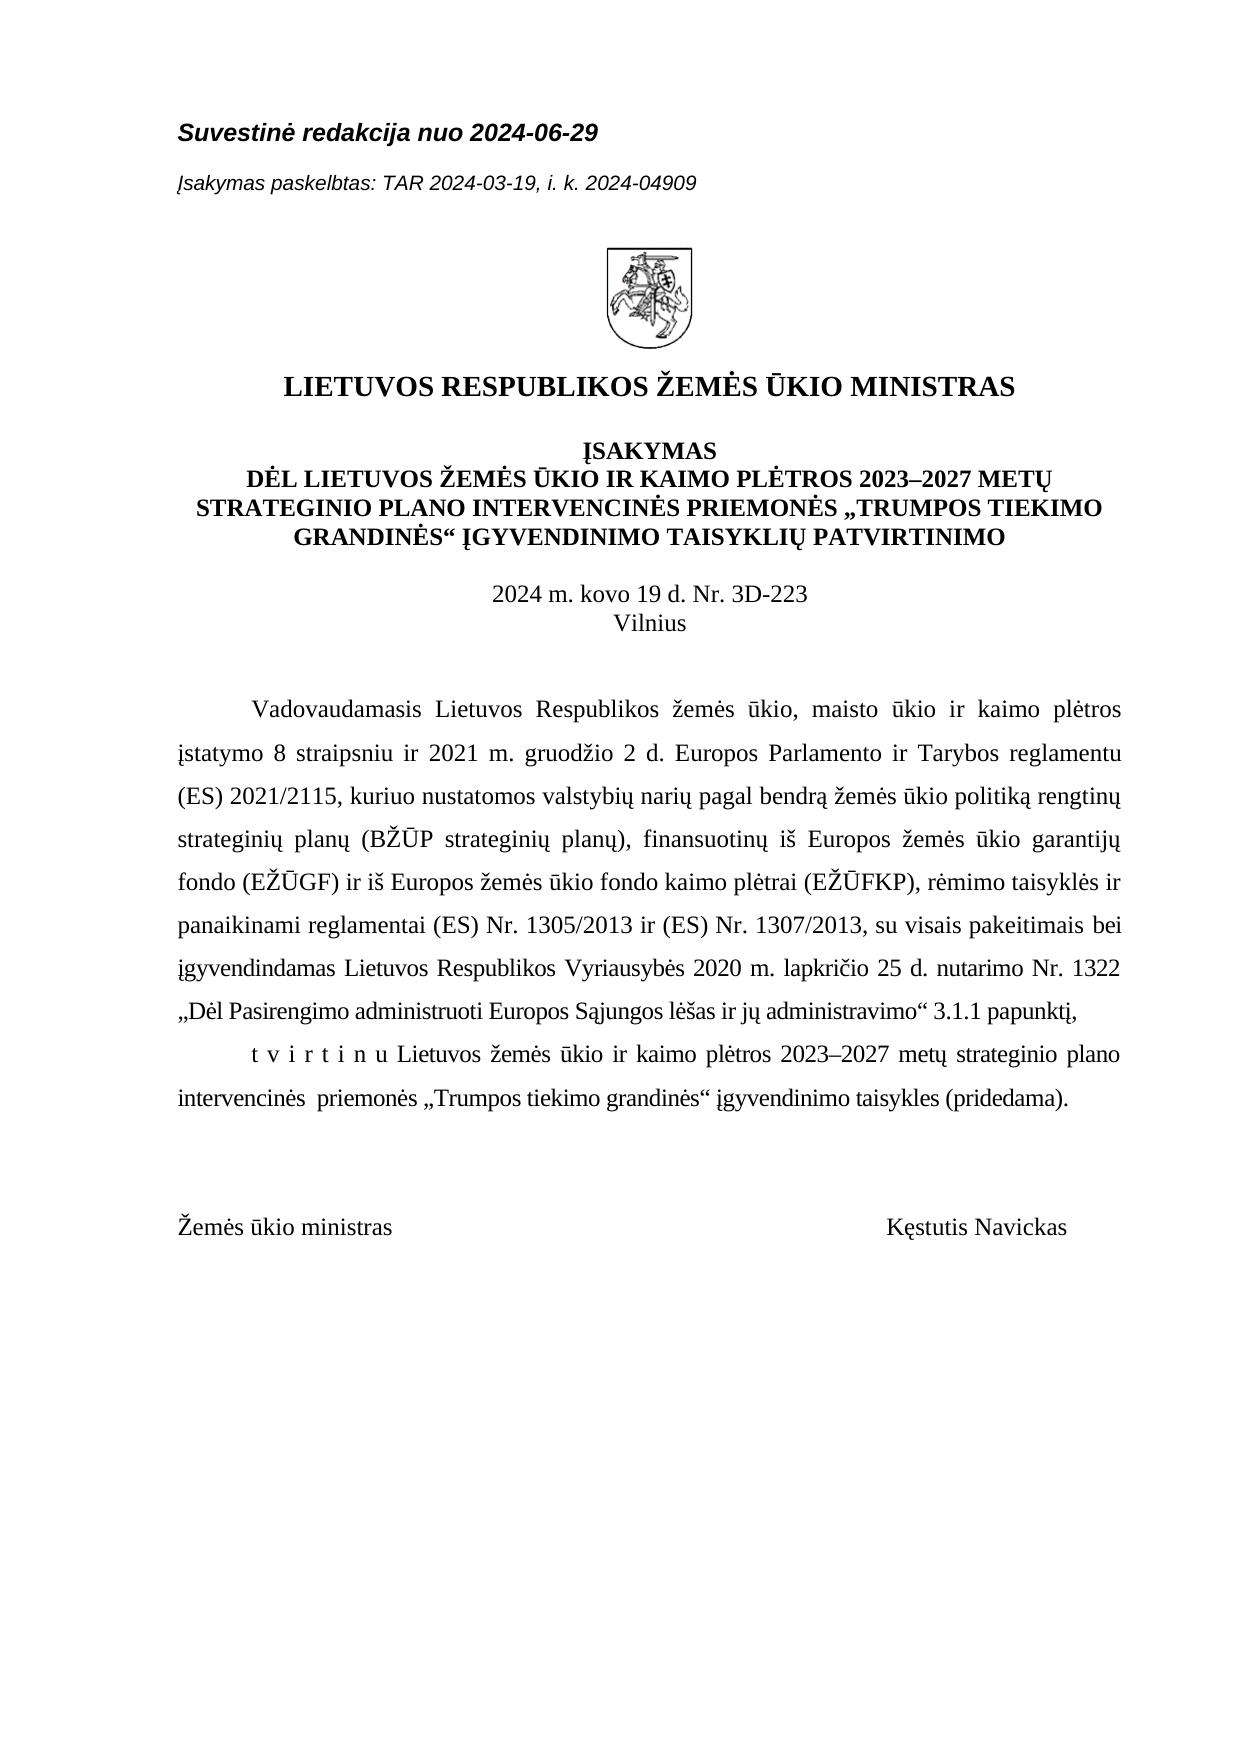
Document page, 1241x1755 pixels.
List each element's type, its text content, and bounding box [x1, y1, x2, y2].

text Vilnius [177, 608, 1122, 637]
text Įsakymas paskelbtas: TAR 2024-03-19, i. k. 2024-04909 [177, 171, 1122, 195]
text DĖL LIETUVOS ŽEMĖS ŪKIO IR KAIMO PLĖTROS 2023–2027 METŲ STRATEGINIO PLANO INTERVENCINĖS PRIEMONĖS „TRUMPOS TIEKIMO GRANDINĖS“ ĮGYVENDINIMO TAISYKLIŲ PATVIRTINIMO [177, 464, 1122, 551]
text ĮSAKYMAS [177, 436, 1122, 464]
text Vadovaudamasis Lietuvos Respublikos žemės ūkio, maisto ūkio ir kaimo plėtros įstatymo 8 straipsniu ir 2021 m. gruodžio 2 d. Europos Parlamento ir Tarybos reglamentu (ES) 2021/2115, kuriuo nustatomos valstybių narių pagal bendrą žemės ūkio politiką rengtinų strateginių planų (BŽŪP strateginių planų), finansuotinų iš Europos žemės ūkio garantijų fondo (EŽŪGF) ir iš Europos žemės ūkio fondo kaimo plėtrai (EŽŪFKP), rėmimo taisyklės ir panaikinami reglamentai (ES) Nr. 1305/2013 ir (ES) Nr. 1307/2013, su visais pakeitimais bei įgyvendindamas Lietuvos Respublikos Vyriausybės 2020 m. lapkričio 25 d. nutarimo Nr. 1322 „Dėl Pasirengimo administruoti Europos Sąjungos lėšas ir jų administravimo“ 3.1.1 papunktį, [177, 694, 1122, 1025]
text t v i r t i n u Lietuvos žemės ūkio ir kaimo plėtros 2023–2027 metų strateginio plano intervencinės priemonės „Trumpos tiekimo grandinės“ įgyvendinimo taisykles (pridedama). [177, 1039, 1122, 1111]
text LIETUVOS RESPUBLIKOS ŽEMĖS ŪKIO MINISTRAS [177, 369, 1122, 402]
text Suvestinė redakcija nuo 2024-06-29 [177, 118, 1122, 147]
text 2024 m. kovo 19 d. Nr. 3D-223 [177, 579, 1122, 608]
text Žemės ūkio ministras Kęstutis Navickas [177, 1212, 1122, 1241]
